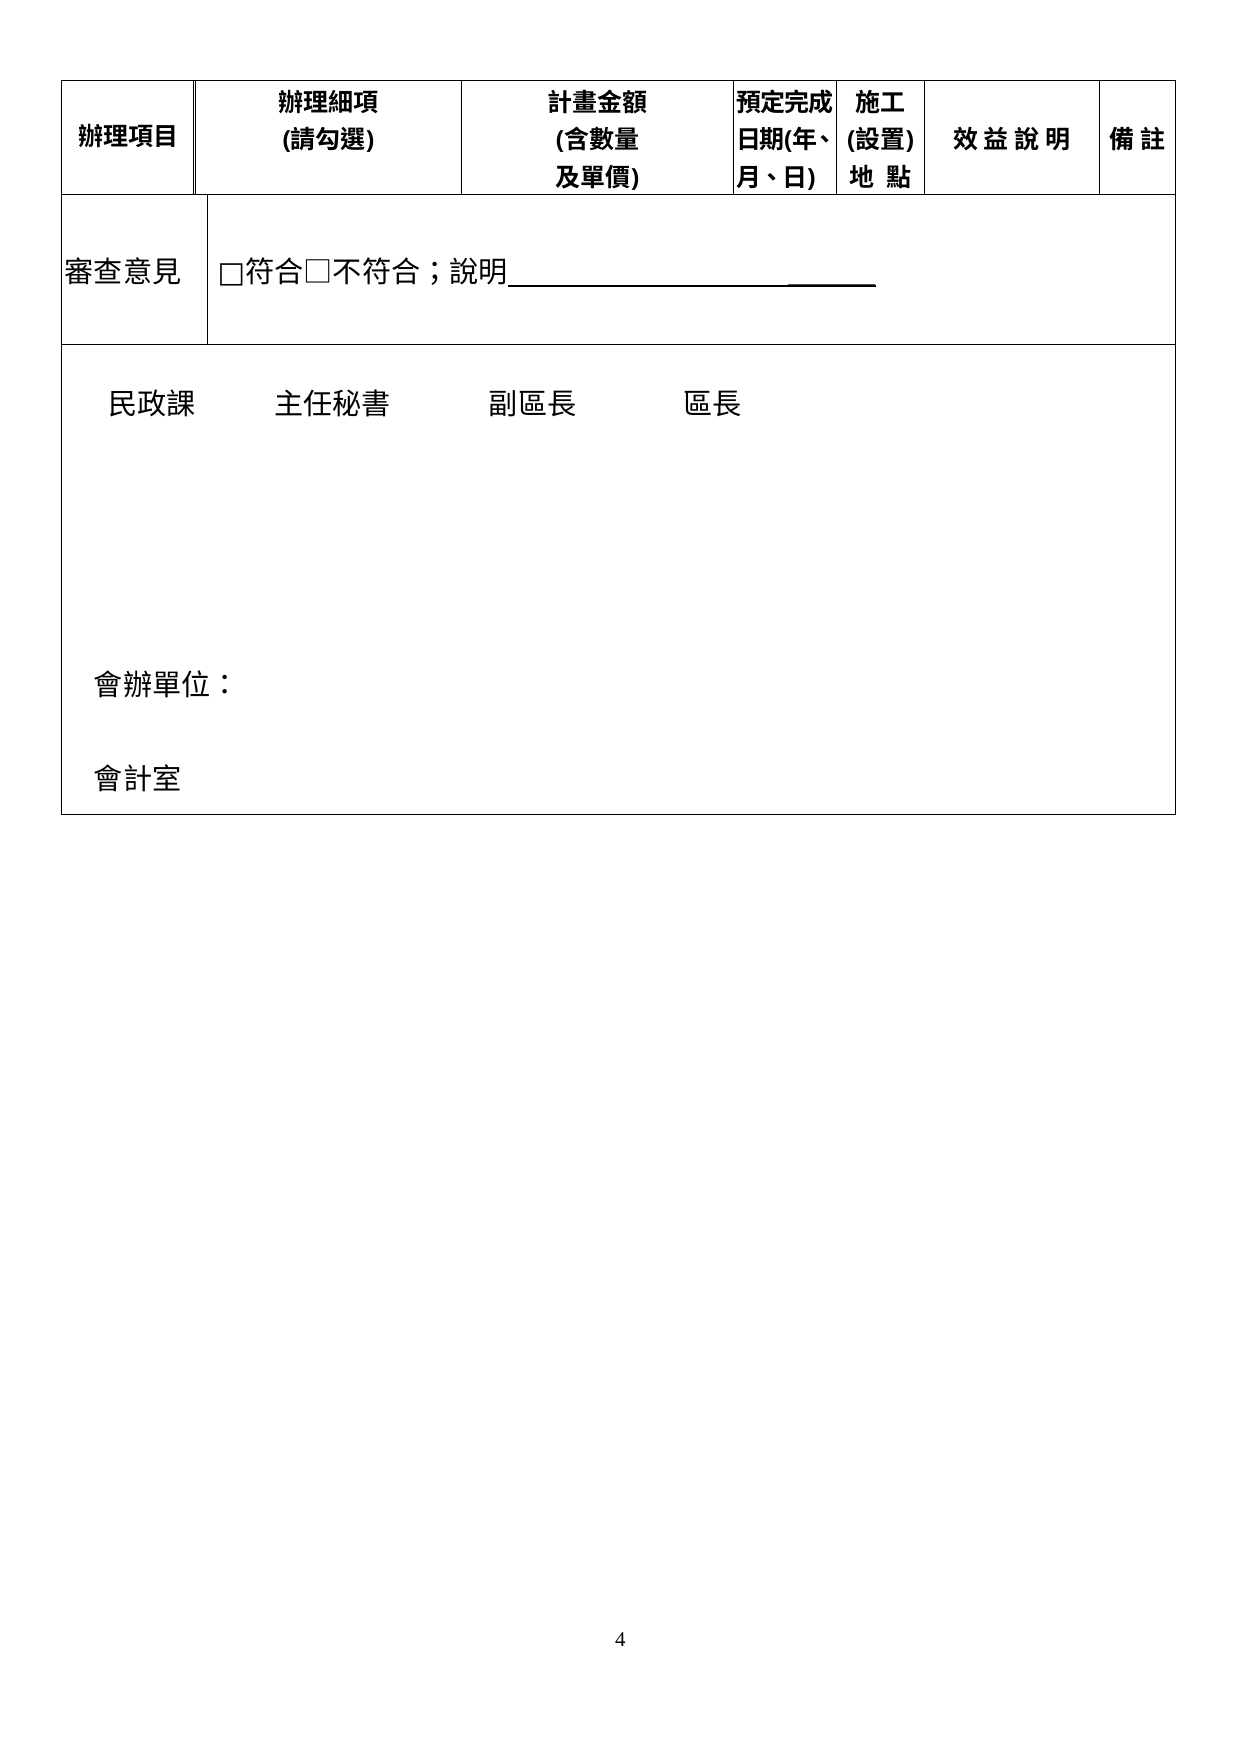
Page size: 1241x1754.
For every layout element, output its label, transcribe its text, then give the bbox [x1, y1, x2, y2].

table_cell □符合□不符合；說明 ＿＿＿ [208, 195, 1175, 344]
table_header 辦理細項 (請勾選) [196, 81, 461, 194]
table_header 效 益 說 明 [925, 81, 1099, 194]
table_header 辦理項目 [62, 81, 193, 194]
table_cell 民政課 主任秘書 副區長 區長 會辦單位： 會計室 [62, 345, 1175, 814]
table_header 預定完成日期(年、月、日) [734, 81, 836, 194]
table_header 計畫金額 (含數量 及單價) [462, 81, 733, 194]
table_header 施工(設置) 地 點 [837, 81, 924, 194]
table_header 備 註 [1100, 81, 1175, 194]
table_cell 審查意見 [62, 195, 207, 344]
